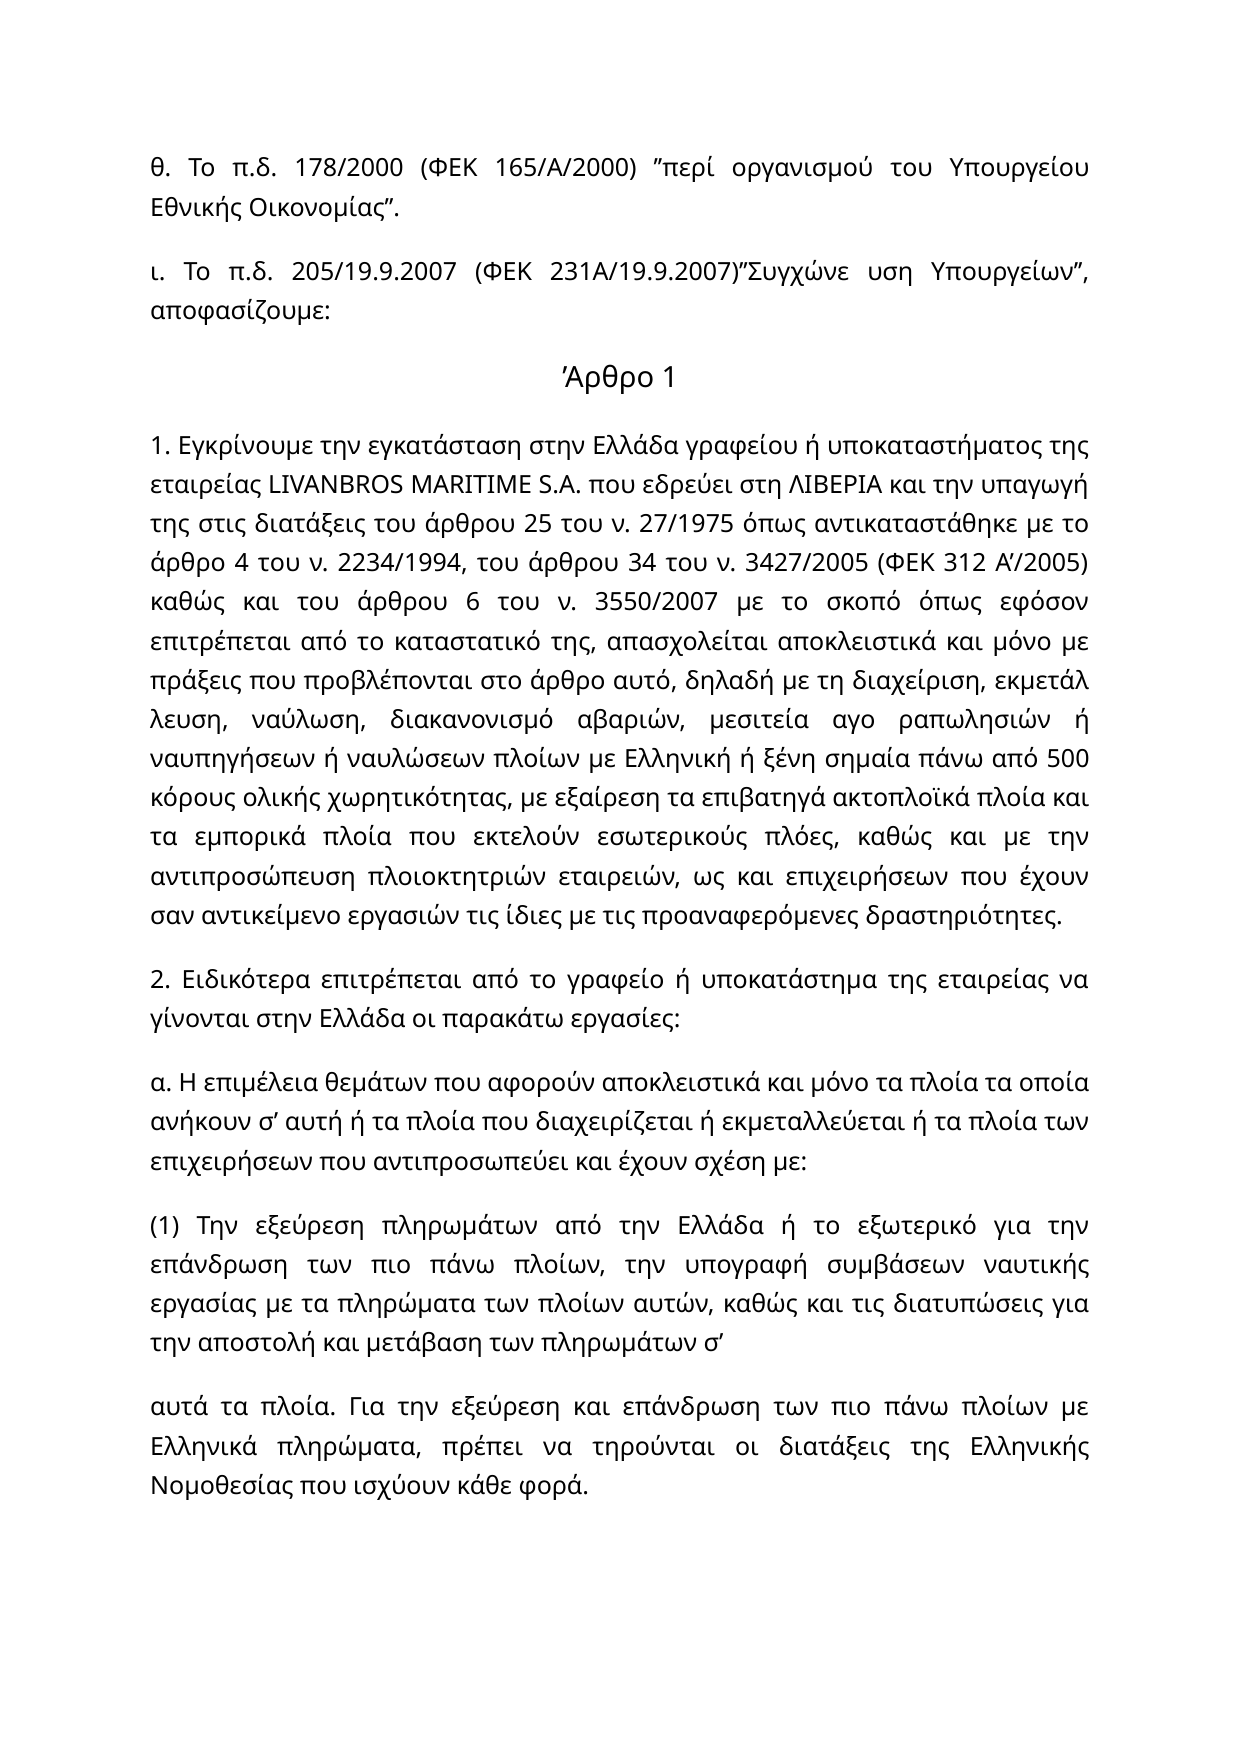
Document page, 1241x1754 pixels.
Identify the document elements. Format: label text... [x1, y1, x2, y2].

text (1) Την εξεύρεση πληρωμάτων από την Ελλάδα ή το εξωτερικό για την επάνδρωση των πιο πάνω πλοίων, την υπογραφή συμβάσεων ναυτικής εργασίας με τα πληρώματα των πλοίων αυτών, καθώς και τις διατυπώσεις για την αποστολή και μετάβαση των πληρωμάτων σ’ [150, 1207, 1090, 1359]
text θ. Το π.δ. 178/2000 (ΦΕΚ 165/Α/2000) ’’περί οργανισμού του Υπουργείου Εθνικής Οικονομίας’’. [150, 150, 1090, 223]
text 2. Ειδικότερα επιτρέπεται από το γραφείο ή υποκατάστημα της εταιρείας να γίνονται στην Ελλάδα οι παρακάτω εργασίες: [150, 961, 1090, 1035]
text ι. Το π.δ. 205/19.9.2007 (ΦΕΚ 231Α/19.9.2007)’’Συγχώνε υση Υπουργείων’’, αποφασίζουμε: [150, 253, 1090, 327]
text αυτά τα πλοία. Για την εξεύρεση και επάνδρωση των πιο πάνω πλοίων με Ελληνικά πληρώματα, πρέπει να τηρούνται οι διατάξεις της Ελληνικής Νομοθεσίας που ισχύουν κάθε φορά. [150, 1389, 1090, 1501]
text α. Η επιμέλεια θεμάτων που αφορούν αποκλειστικά και μόνο τα πλοία τα οποία ανήκουν σ’ αυτή ή τα πλοία που διαχειρίζεται ή εκμεταλλεύεται ή τα πλοία των επιχειρήσεων που αντιπροσωπεύει και έχουν σχέση με: [150, 1065, 1090, 1177]
text ’Αρθρο 1 [150, 357, 1090, 396]
text 1. Εγκρίνουμε την εγκατάσταση στην Ελλάδα γραφείου ή υποκαταστήματος της εταιρείας LIVANBROS MARITIME S.A. που εδρεύει στη ΛΙΒΕΡΙΑ και την υπαγωγή της στις διατάξεις του άρθρου 25 του ν. 27/1975 όπως αντικαταστάθηκε με το άρθρο 4 του ν. 2234/1994, του άρθρου 34 του ν. 3427/2005 (ΦΕΚ 312 Α’/2005) καθώς και του άρθρου 6 του ν. 3550/2007 με το σκοπό όπως εφόσον επιτρέπεται από το καταστατικό της, απασχολείται αποκλειστικά και μόνο με πράξεις που προβλέπονται στο άρθρο αυτό, δηλαδή με τη διαχείριση, εκμετάλ λευση, ναύλωση, διακανονισμό αβαριών, μεσιτεία αγο ραπωλησιών ή ναυπηγήσεων ή ναυλώσεων πλοίων με Ελληνική ή ξένη σημαία πάνω από 500 κόρους ολικής χωρητικότητας, με εξαίρεση τα επιβατηγά ακτοπλοϊκά πλοία και τα εμπορικά πλοία που εκτελούν εσωτερικούς πλόες, καθώς και με την αντιπροσώπευση πλοιοκτητριών εταιρειών, ως και επιχειρήσεων που έχουν σαν αντικείμενο εργασιών τις ίδιες με τις προαναφερόμενες δραστηριότητες. [150, 427, 1090, 931]
